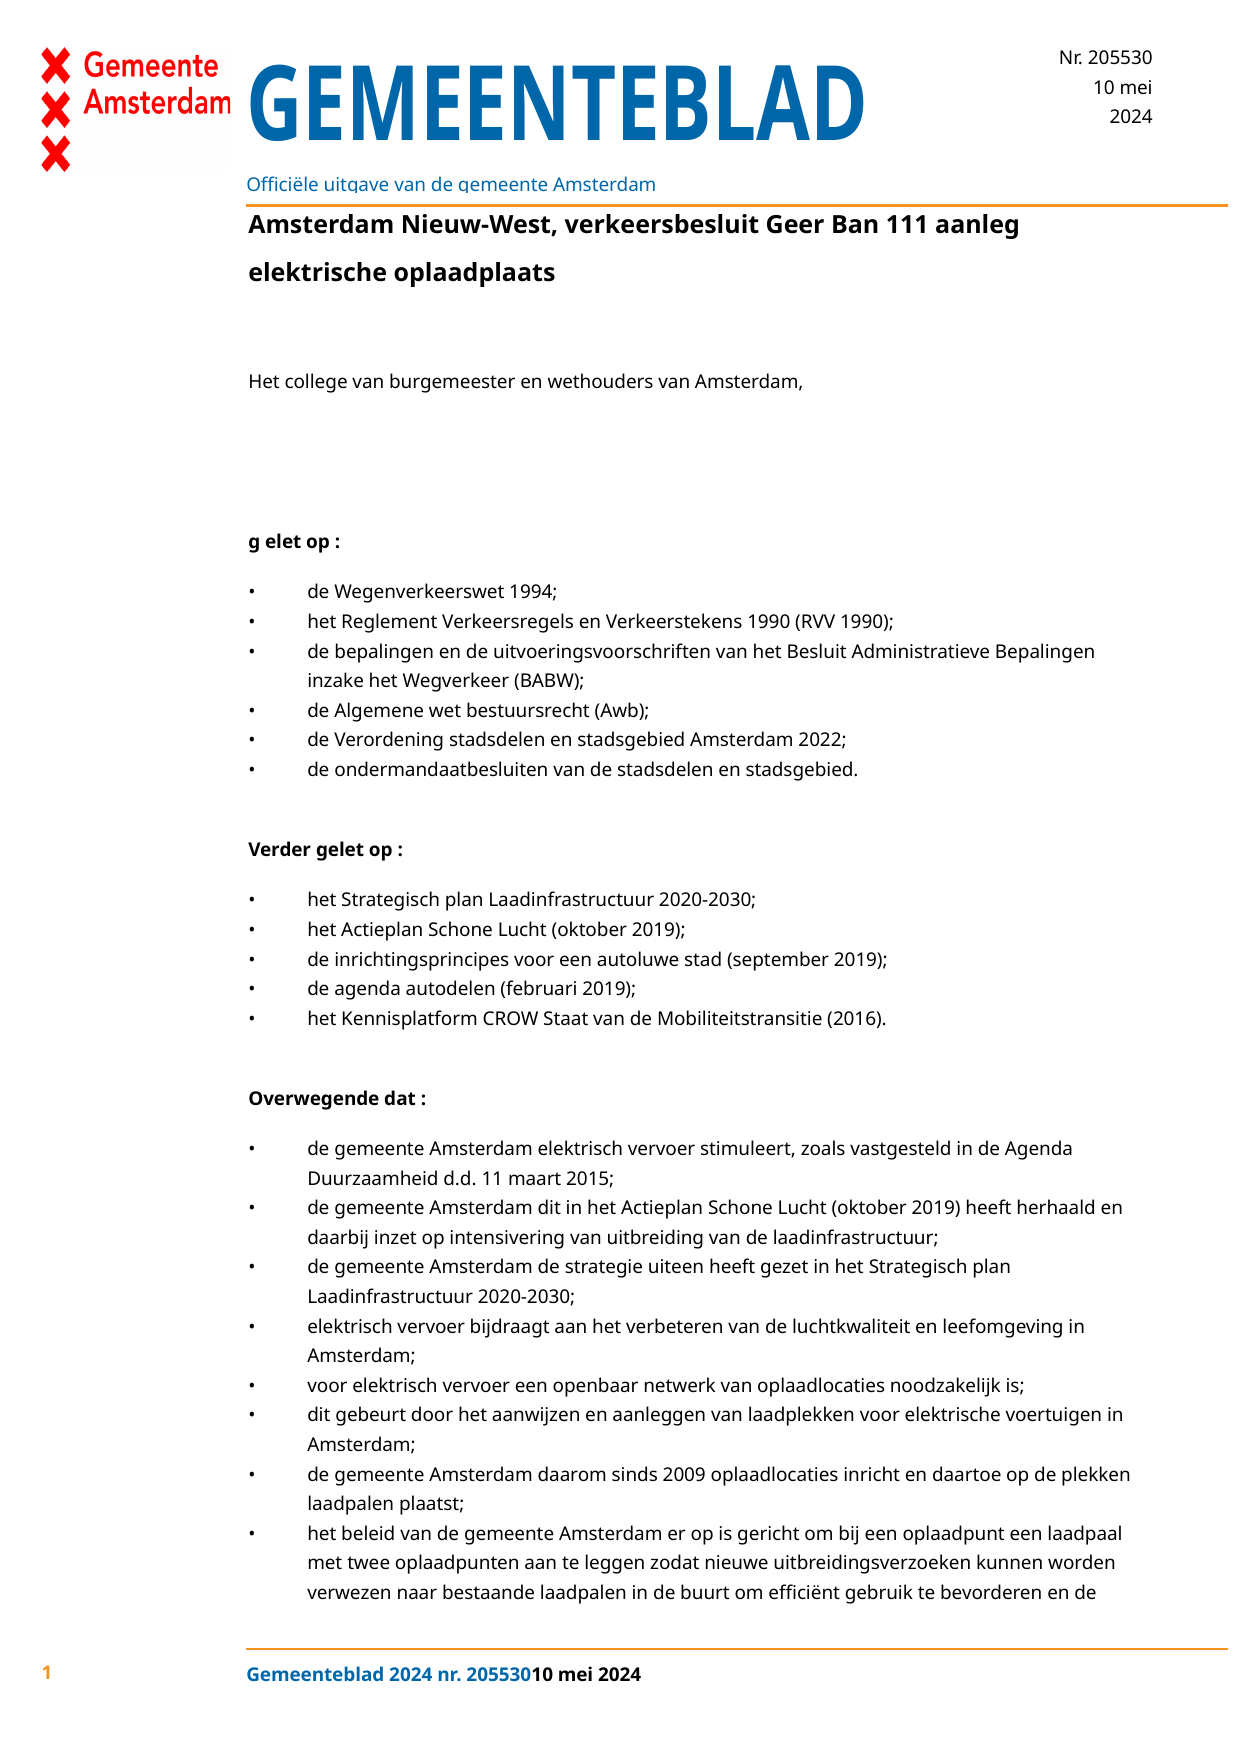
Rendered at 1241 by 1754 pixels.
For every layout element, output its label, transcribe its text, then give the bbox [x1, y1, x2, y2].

text Overwegende dat : [248, 1085, 1152, 1111]
list de Wegenverkeerswet 1994; [248, 579, 1152, 604]
list het Reglement Verkeersregels en Verkeerstekens 1990 (RVV 1990); [248, 608, 1152, 634]
list het Strategisch plan Laadinfrastructuur 2020-2030; [248, 887, 1152, 912]
picture [41, 47, 231, 172]
list de ondermandaatbesluiten van de stadsdelen en stadsgebied. [248, 756, 1152, 782]
text g elet op : [248, 528, 1152, 554]
list de inrichtingsprincipes voor een autoluwe stad (september 2019); [248, 946, 1152, 971]
text Het college van burgemeester en wethouders van Amsterdam, [248, 368, 1152, 394]
list het Actieplan Schone Lucht (oktober 2019); [248, 916, 1152, 942]
list dit gebeurt door het aanwijzen en aanleggen van laadplekken voor elektrische voertuigen in Amsterdam; [248, 1402, 1152, 1457]
list de Verordening stadsdelen en stadsgebied Amsterdam 2022; [248, 727, 1152, 752]
text Verder gelet op : [248, 836, 1152, 862]
list elektrisch vervoer bijdraagt aan het verbeteren van de luchtkwaliteit en leefomgeving in Amsterdam; [248, 1313, 1152, 1368]
list voor elektrisch vervoer een openbaar netwerk van oplaadlocaties noodzakelijk is; [248, 1372, 1152, 1398]
text Amsterdam Nieuw-West, verkeersbesluit Geer Ban 111 aanleg elektrische oplaadplaats [248, 207, 1152, 288]
list het beleid van de gemeente Amsterdam er op is gericht om bij een oplaadpunt een laadpaal met twee oplaadpunten aan te leggen zodat nieuwe uitbreidingsverzoeken kunnen worden verwezen naar bestaande laadpalen in de buurt om efficiënt gebruik te bevorderen en de [248, 1520, 1152, 1605]
list het Kennisplatform CROW Staat van de Mobiliteitstransitie (2016). [248, 1005, 1152, 1031]
list de gemeente Amsterdam dit in het Actieplan Schone Lucht (oktober 2019) heeft herhaald en daarbij inzet op intensivering van uitbreiding van de laadinfrastructuur; [248, 1194, 1152, 1250]
list de gemeente Amsterdam elektrisch vervoer stimuleert, zoals vastgesteld in de Agenda Duurzaamheid d.d. 11 maart 2015; [248, 1135, 1152, 1191]
list de bepalingen en de uitvoeringsvoorschriften van het Besluit Administratieve Bepalingen inzake het Wegverkeer (BABW); [248, 638, 1152, 693]
list de gemeente Amsterdam de strategie uiteen heeft gezet in het Strategisch plan Laadinfrastructuur 2020-2030; [248, 1254, 1152, 1309]
list de gemeente Amsterdam daarom sinds 2009 oplaadlocaties inricht en daartoe op de plekken laadpalen plaatst; [248, 1461, 1152, 1516]
list de agenda autodelen (februari 2019); [248, 975, 1152, 1001]
list de Algemene wet bestuursrecht (Awb); [248, 697, 1152, 723]
